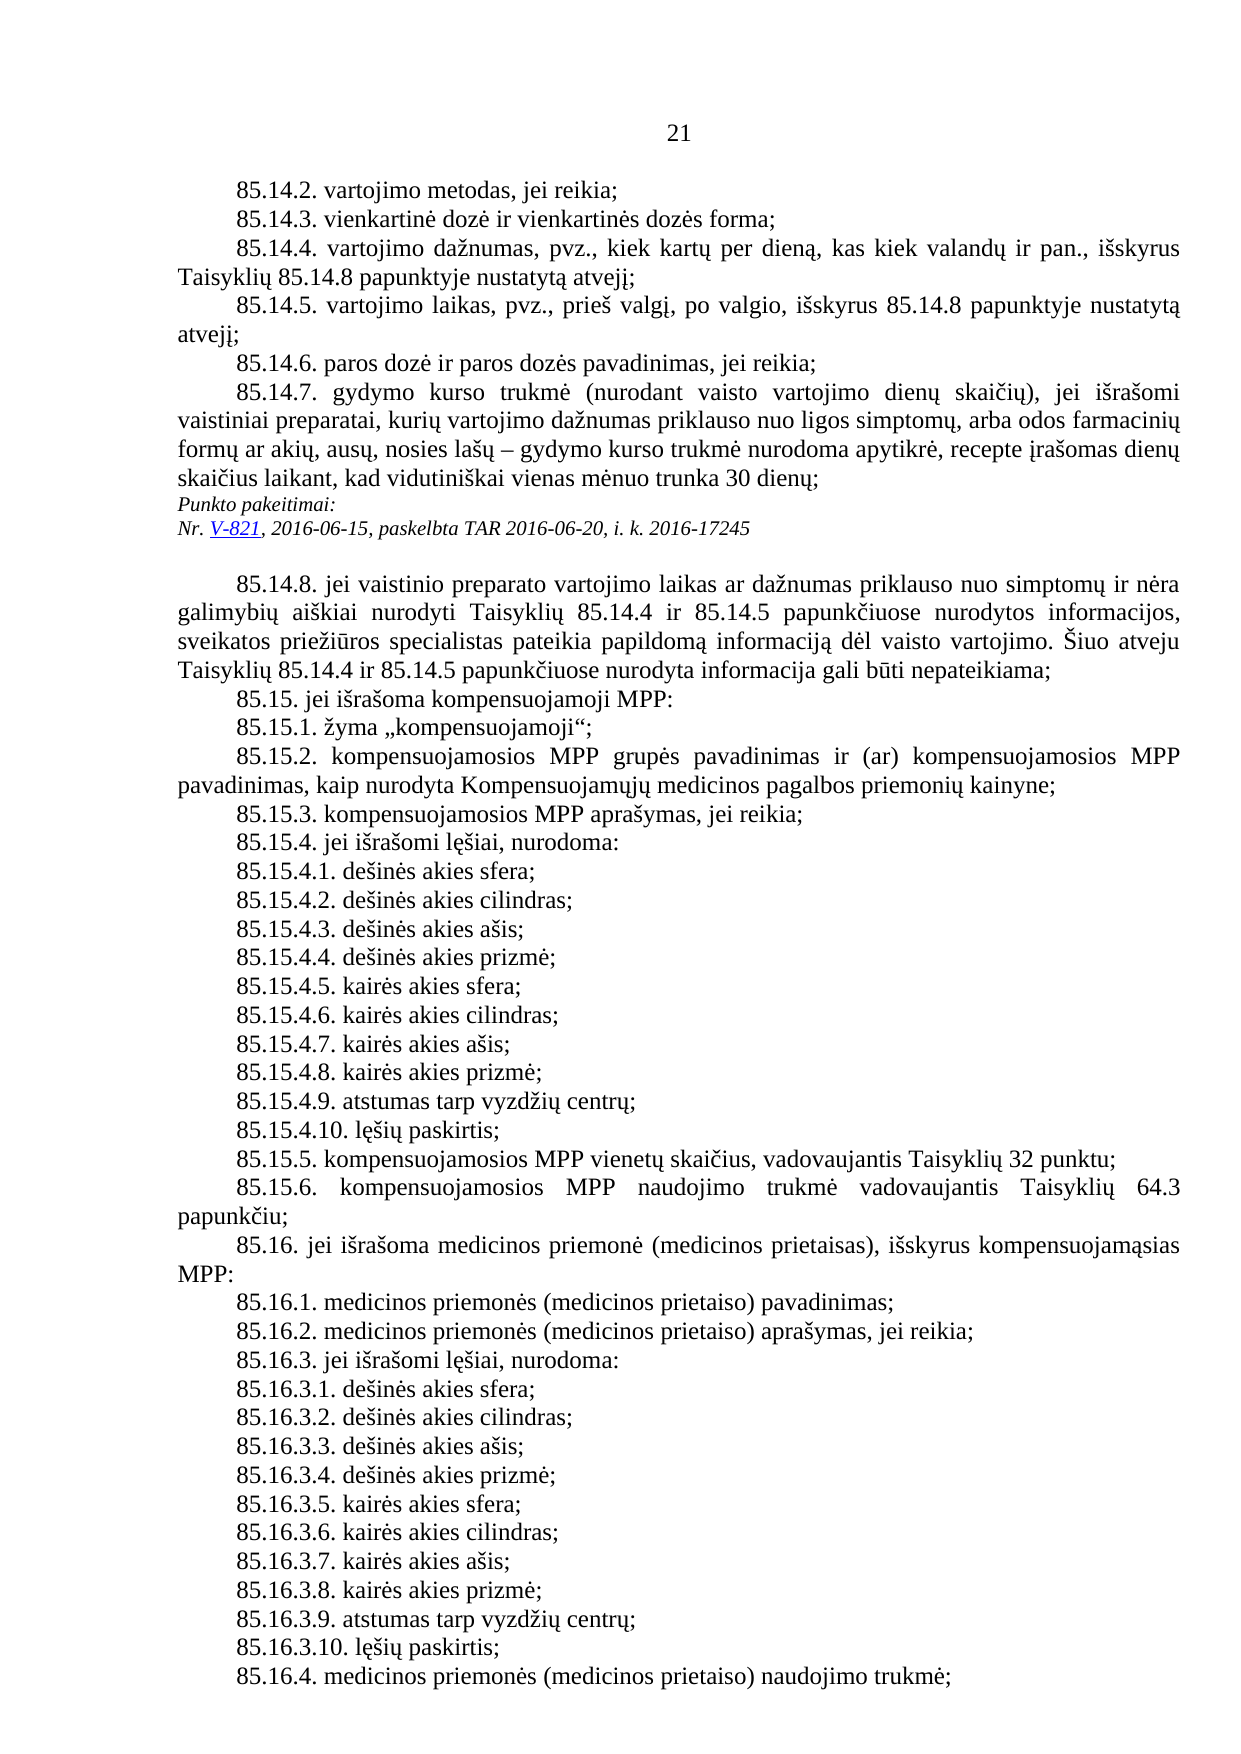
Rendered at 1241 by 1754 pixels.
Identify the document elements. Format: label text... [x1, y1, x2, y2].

text 85.16.3.10. lęšių paskirtis; [177, 1632, 1181, 1661]
text 85.15.4.2. dešinės akies cilindras; [177, 885, 1181, 914]
text 85.16.2. medicinos priemonės (medicinos prietaiso) aprašymas, jei reikia; [177, 1316, 1181, 1345]
text 85.16.3. jei išrašomi lęšiai, nurodoma: [177, 1345, 1181, 1374]
text 85.16.3.1. dešinės akies sfera; [177, 1374, 1181, 1402]
text 85.15.4.9. atstumas tarp vyzdžių centrų; [177, 1086, 1181, 1115]
text 85.16.3.3. dešinės akies ašis; [177, 1431, 1181, 1460]
text 85.15.4.1. dešinės akies sfera; [177, 856, 1181, 885]
text 85.16.3.2. dešinės akies cilindras; [177, 1402, 1181, 1431]
text 85.15.4. jei išrašomi lęšiai, nurodoma: [177, 827, 1181, 856]
text 85.16.3.7. kairės akies ašis; [177, 1546, 1181, 1575]
text 85.15.4.7. kairės akies ašis; [177, 1029, 1181, 1057]
text 85.14.6. paros dozė ir paros dozės pavadinimas, jei reikia; [177, 348, 1181, 377]
text 85.15.4.3. dešinės akies ašis; [177, 914, 1181, 942]
text 85.15.1. žyma „kompensuojamoji“; [177, 712, 1181, 741]
text 85.16.4. medicinos priemonės (medicinos prietaiso) naudojimo trukmė; [177, 1661, 1181, 1690]
text 85.15.4.8. kairės akies prizmė; [177, 1057, 1181, 1086]
text 85.16.3.8. kairės akies prizmė; [177, 1575, 1181, 1604]
text 85.15.2. kompensuojamosios MPP grupės pavadinimas ir (ar) kompensuojamosios MPP pavadinimas, kaip nurodyta Kompensuojamųjų medicinos pagalbos priemonių kainyne; [177, 741, 1181, 799]
text 85.15.5. kompensuojamosios MPP vienetų skaičius, vadovaujantis Taisyklių 32 punktu; [177, 1144, 1181, 1172]
text 85.16.3.4. dešinės akies prizmė; [177, 1460, 1181, 1489]
text 85.15.6. kompensuojamosios MPP naudojimo trukmė vadovaujantis Taisyklių 64.3 papunkčiu; [177, 1172, 1181, 1230]
text 85.15.4.6. kairės akies cilindras; [177, 1000, 1181, 1029]
text 85.15.3. kompensuojamosios MPP aprašymas, jei reikia; [177, 799, 1181, 827]
text 85.16. jei išrašoma medicinos priemonė (medicinos prietaisas), išskyrus kompensuojamąsias MPP: [177, 1230, 1181, 1287]
text 85.15.4.4. dešinės akies prizmė; [177, 942, 1181, 971]
text 85.14.2. vartojimo metodas, jei reikia; [177, 176, 1181, 204]
text 85.16.3.5. kairės akies sfera; [177, 1489, 1181, 1517]
text Nr. V-821, 2016-06-15, paskelbta TAR 2016-06-20, i. k. 2016-17245 [177, 516, 1181, 540]
text 85.16.1. medicinos priemonės (medicinos prietaiso) pavadinimas; [177, 1287, 1181, 1316]
text 85.14.5. vartojimo laikas, pvz., prieš valgį, po valgio, išskyrus 85.14.8 papunktyje nustatytą atvejį; [177, 291, 1181, 348]
text 85.16.3.9. atstumas tarp vyzdžių centrų; [177, 1604, 1181, 1632]
text 85.16.3.6. kairės akies cilindras; [177, 1517, 1181, 1546]
text Punkto pakeitimai: [177, 492, 1181, 516]
text 85.15.4.10. lęšių paskirtis; [177, 1115, 1181, 1144]
text 85.15. jei išrašoma kompensuojamoji MPP: [177, 684, 1181, 712]
text 85.14.4. vartojimo dažnumas, pvz., kiek kartų per dieną, kas kiek valandų ir pan., išskyrus Taisyklių 85.14.8 papunktyje nustatytą atvejį; [177, 233, 1181, 291]
text 85.14.7. gydymo kurso trukmė (nurodant vaisto vartojimo dienų skaičių), jei išrašomi vaistiniai preparatai, kurių vartojimo dažnumas priklauso nuo ligos simptomų, arba odos farmacinių formų ar akių, ausų, nosies lašų – gydymo kurso trukmė nurodoma apytikrė, recepte įrašomas dienų skaičius laikant, kad vidutiniškai vienas mėnuo trunka 30 dienų; [177, 377, 1181, 492]
text 85.15.4.5. kairės akies sfera; [177, 971, 1181, 1000]
text 85.14.8. jei vaistinio preparato vartojimo laikas ar dažnumas priklauso nuo simptomų ir nėra galimybių aiškiai nurodyti Taisyklių 85.14.4 ir 85.14.5 papunkčiuose nurodytos informacijos, sveikatos priežiūros specialistas pateikia papildomą informaciją dėl vaisto vartojimo. Šiuo atveju Taisyklių 85.14.4 ir 85.14.5 papunkčiuose nurodyta informacija gali būti nepateikiama; [177, 569, 1181, 684]
text 85.14.3. vienkartinė dozė ir vienkartinės dozės forma; [177, 204, 1181, 233]
